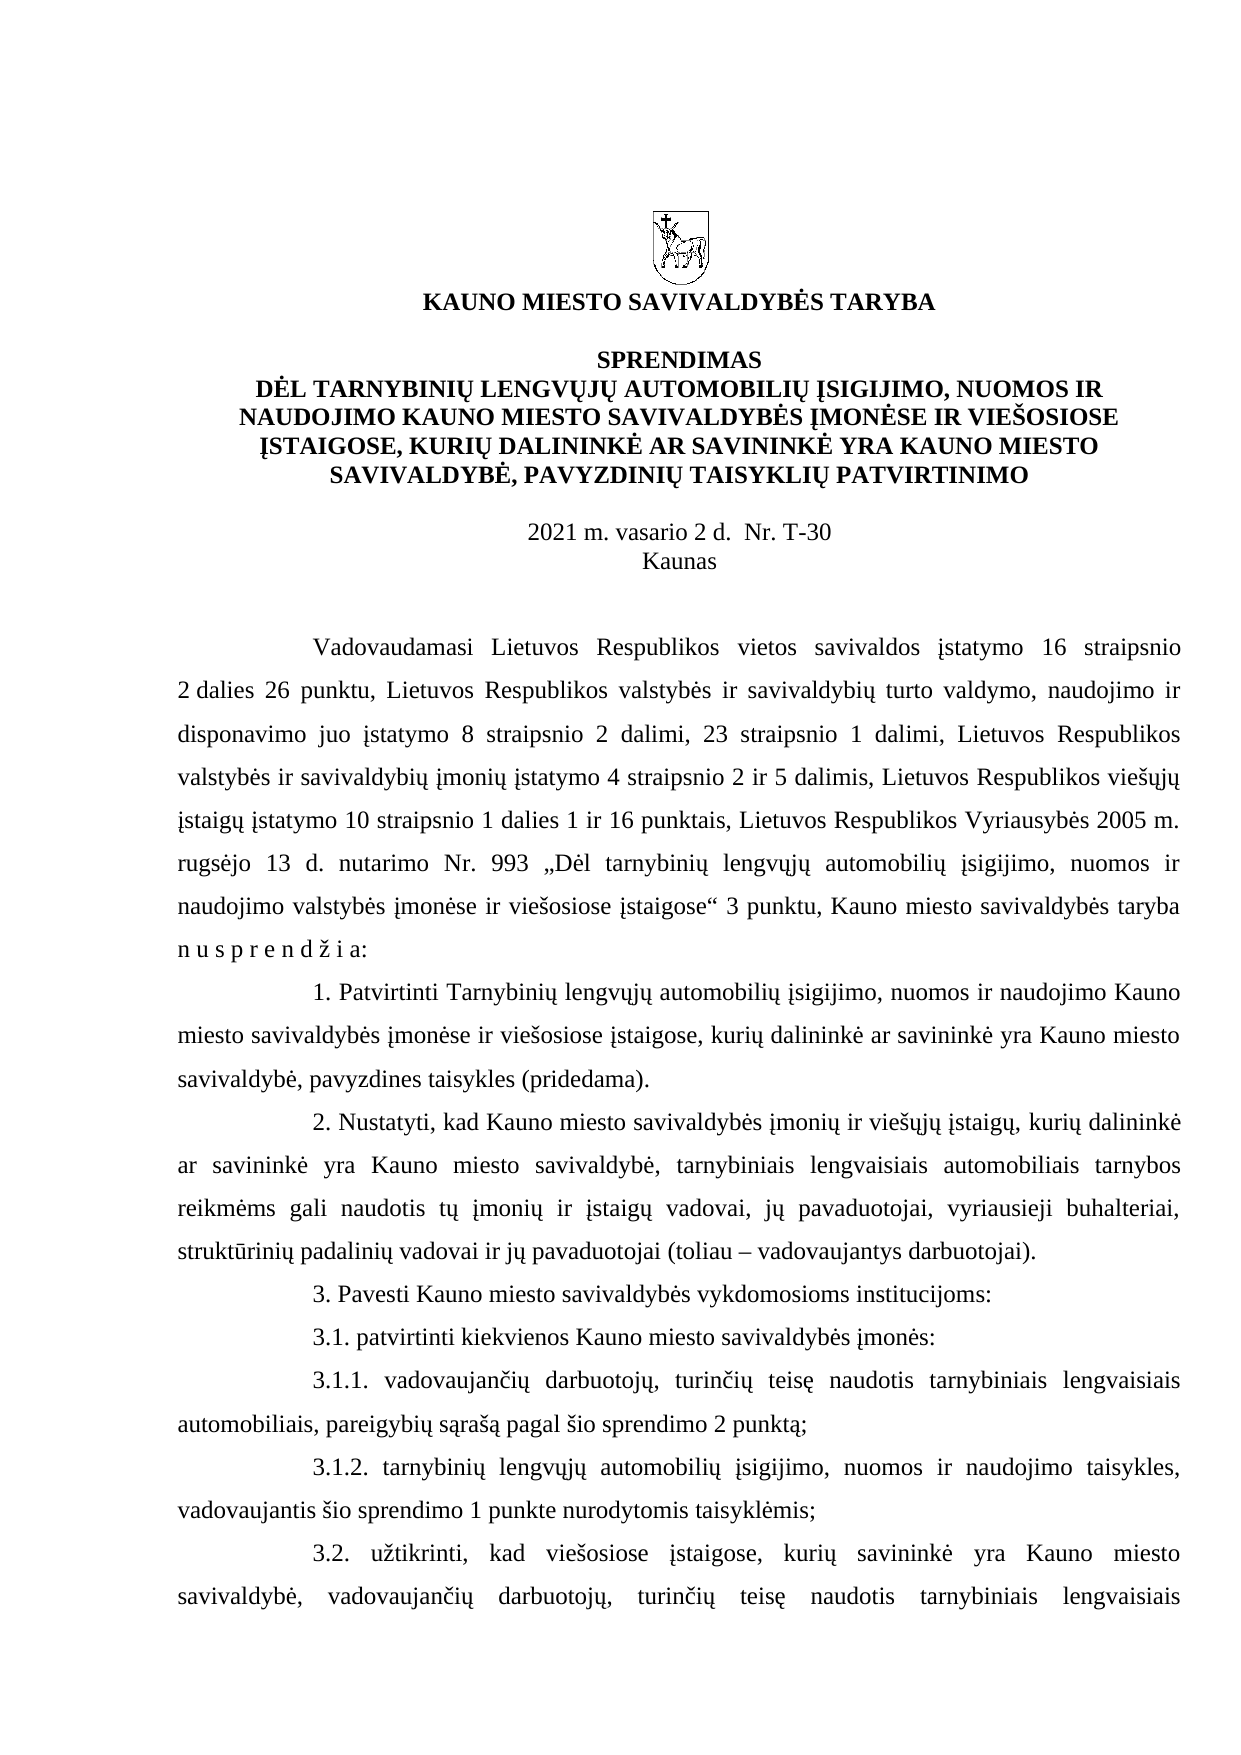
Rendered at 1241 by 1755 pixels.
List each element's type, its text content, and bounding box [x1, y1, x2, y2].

text DĖL TARNYBINIŲ LENGVŲJŲ AUTOMOBILIŲ ĮSIGIJIMO, NUOMOS IR NAUDOJIMO KAUNO MIESTO SAVIVALDYBĖS ĮMONĖSE IR VIEŠOSIOSE ĮSTAIGOSE, KURIŲ DALININKĖ AR SAVININKĖ YRA KAUNO MIESTO SAVIVALDYBĖ, PAVYZDINIŲ TAISYKLIŲ PATVIRTINIMO [177, 374, 1181, 489]
text KAUNO MIESTO SAVIVALDYBĖS TARYBA [177, 287, 1181, 316]
text 3.1.1. vadovaujančių darbuotojų, turinčių teisę naudotis tarnybiniais lengvaisiais automobiliais, pareigybių sąrašą pagal šio sprendimo 2 punktą; [177, 1366, 1181, 1437]
text 2. Nustatyti, kad Kauno miesto savivaldybės įmonių ir viešųjų įstaigų, kurių dalininkė ar savininkė yra Kauno miesto savivaldybė, tarnybiniais lengvaisiais automobiliais tarnybos reikmėms gali naudotis tų įmonių ir įstaigų vadovai, jų pavaduotojai, vyriausieji buhalteriai, struktūrinių padalinių vadovai ir jų pavaduotojai (toliau – vadovaujantys darbuotojai). [177, 1107, 1181, 1265]
text SPRENDIMAS [177, 345, 1181, 374]
text 3.1.2. tarnybinių lengvųjų automobilių įsigijimo, nuomos ir naudojimo taisykles, vadovaujantis šio sprendimo 1 punkte nurodytomis taisyklėmis; [177, 1452, 1181, 1524]
text 3.1. patvirtinti kiekvienos Kauno miesto savivaldybės įmonės: [177, 1322, 1181, 1351]
text 3.2. užtikrinti, kad viešosiose įstaigose, kurių savininkė yra Kauno miesto savivaldybė, vadovaujančių darbuotojų, turinčių teisę naudotis tarnybiniais lengvaisiais [177, 1538, 1181, 1610]
text Vadovaudamasi Lietuvos Respublikos vietos savivaldos įstatymo 16 straipsnio 2 dalies 26 punktu, Lietuvos Respublikos valstybės ir savivaldybių turto valdymo, naudojimo ir disponavimo juo įstatymo 8 straipsnio 2 dalimi, 23 straipsnio 1 dalimi, Lietuvos Respublikos valstybės ir savivaldybių įmonių įstatymo 4 straipsnio 2 ir 5 dalimis, Lietuvos Respublikos viešųjų įstaigų įstatymo 10 straipsnio 1 dalies 1 ir 16 punktais, Lietuvos Respublikos Vyriausybės 2005 m. rugsėjo 13 d. nutarimo Nr. 993 „Dėl tarnybinių lengvųjų automobilių įsigijimo, nuomos ir naudojimo valstybės įmonėse ir viešosiose įstaigose“ 3 punktu, Kauno miesto savivaldybės taryba n u s p r e n d ž i a: [177, 632, 1181, 963]
text 2021 m. vasario 2 d. Nr. T-30 [177, 517, 1181, 546]
text Kaunas [177, 546, 1181, 575]
text 3. Pavesti Kauno miesto savivaldybės vykdomosioms institucijoms: [177, 1279, 1181, 1308]
text 1. Patvirtinti Tarnybinių lengvųjų automobilių įsigijimo, nuomos ir naudojimo Kauno miesto savivaldybės įmonėse ir viešosiose įstaigose, kurių dalininkė ar savininkė yra Kauno miesto savivaldybė, pavyzdines taisykles (pridedama). [177, 977, 1181, 1092]
